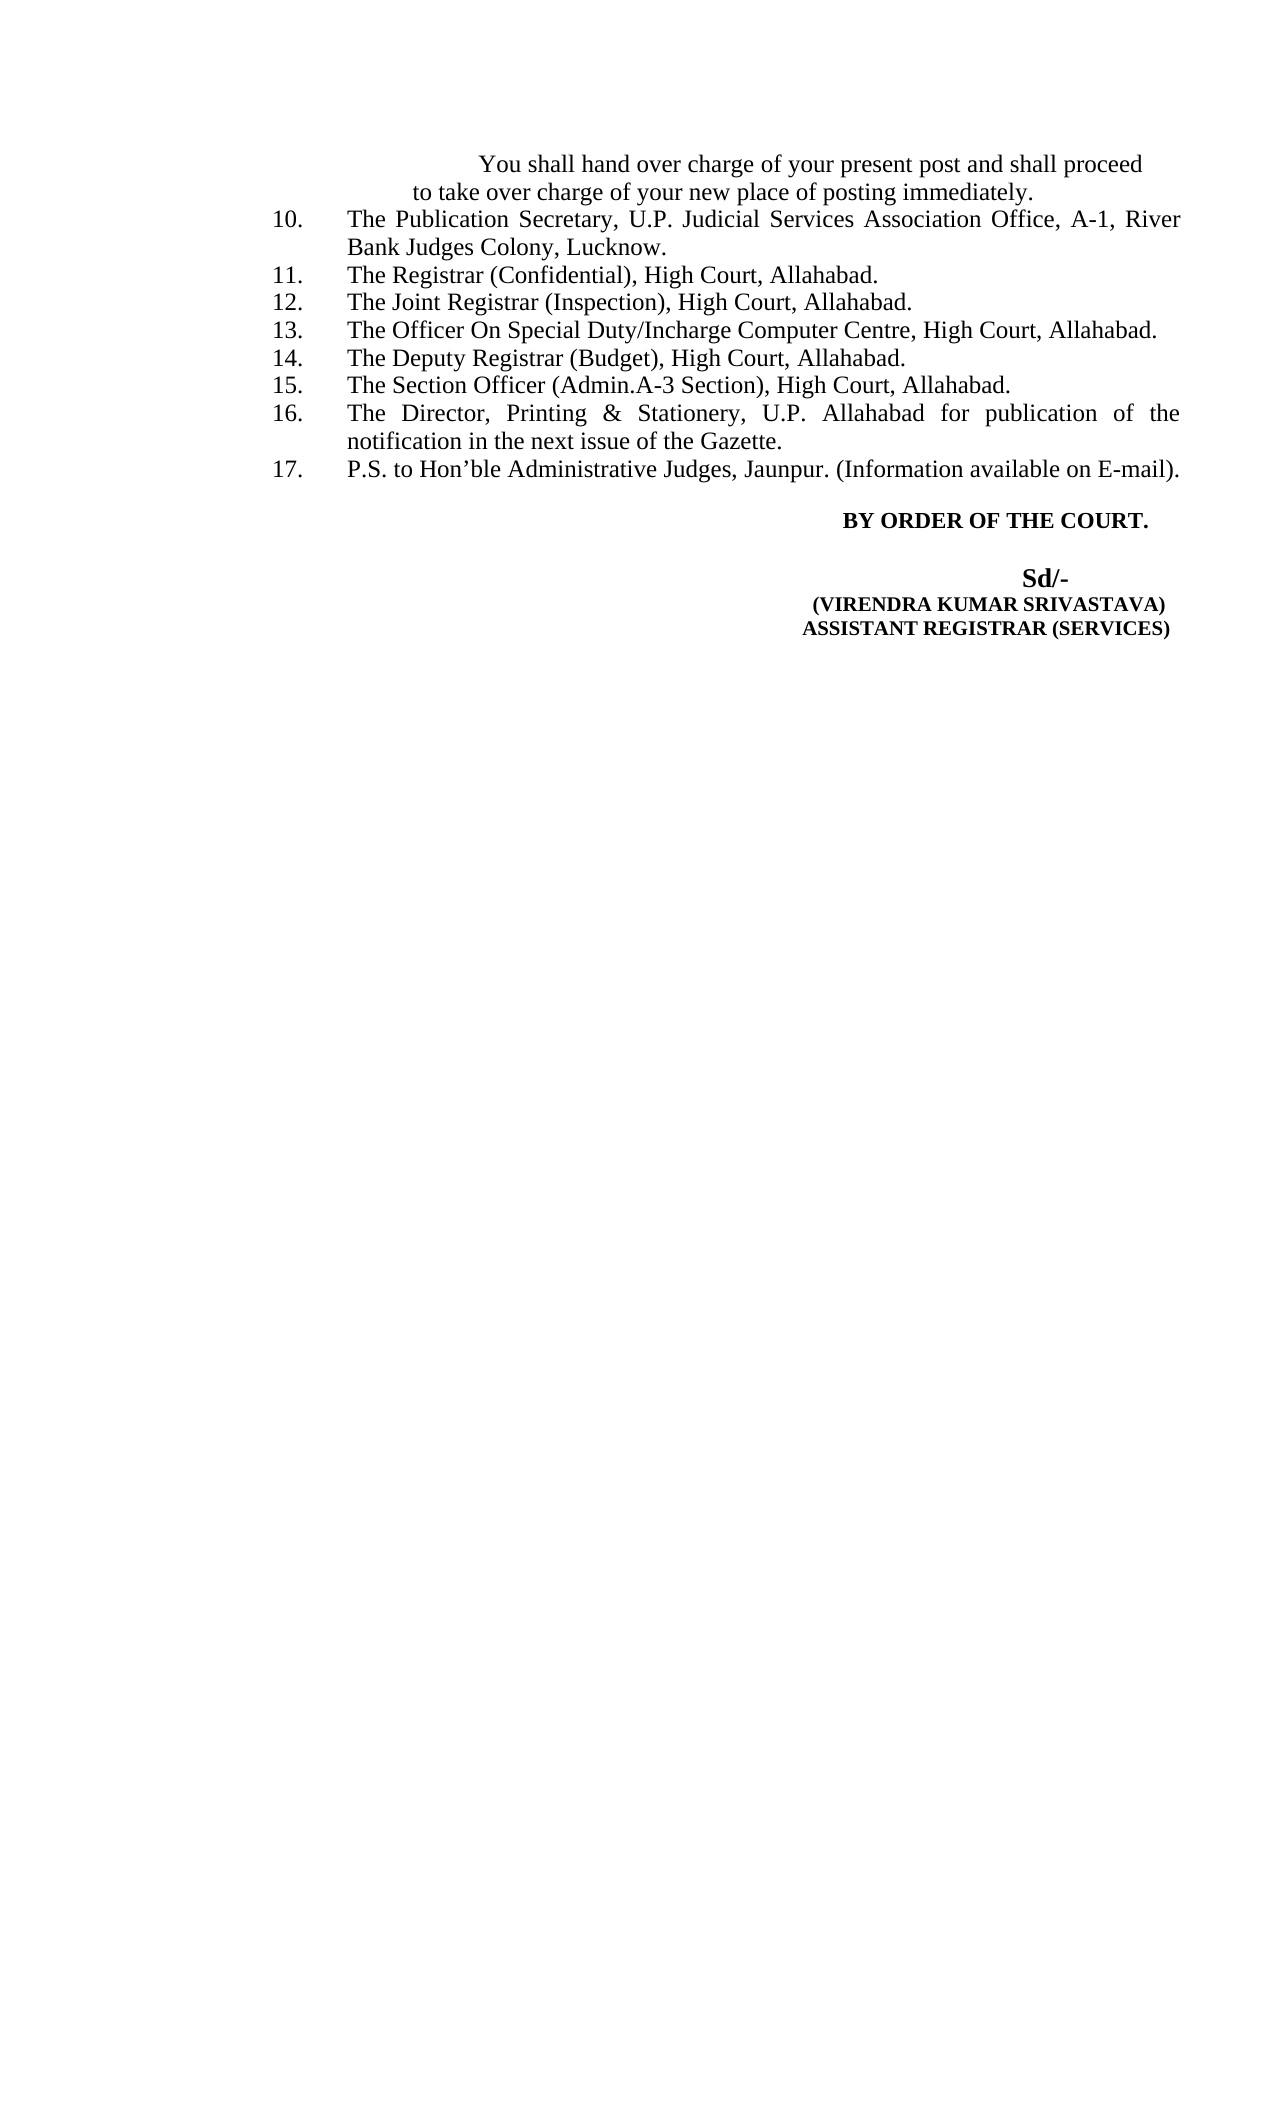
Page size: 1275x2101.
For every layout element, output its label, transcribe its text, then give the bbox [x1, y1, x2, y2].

text BY ORDER OF THE COURT. [722, 508, 1181, 533]
list P.S. to Hon’ble Administrative Judges, Jaunpur. (Information available on E-mail). [272, 455, 1181, 482]
text ASSISTANT REGISTRAR (SERVICES) [797, 616, 1181, 639]
list The Deputy Registrar (Budget), High Court, Allahabad. [272, 344, 1181, 372]
list The Section Officer (Admin.A-3 Section), High Court, Allahabad. [272, 372, 1181, 399]
list The Joint Registrar (Inspection), High Court, Allahabad. [272, 288, 1181, 316]
list The Officer On Special Duty/Incharge Computer Centre, High Court, Allahabad. [272, 316, 1181, 344]
list The Publication Secretary, U.P. Judicial Services Association Office, A-1, River Bank Judges Colony, Lucknow. [272, 205, 1181, 261]
list The Director, Printing & Stationery, U.P. Allahabad for publication of the notification in the next issue of the Gazette. [272, 399, 1181, 455]
text (VIRENDRA KUMAR SRIVASTAVA) [797, 593, 1181, 616]
list The Registrar (Confidential), High Court, Allahabad. [272, 261, 1181, 288]
text You shall hand over charge of your present post and shall proceed to take over charge of your new place of posting immediately. [412, 150, 1144, 205]
text Sd/- [272, 533, 1181, 593]
